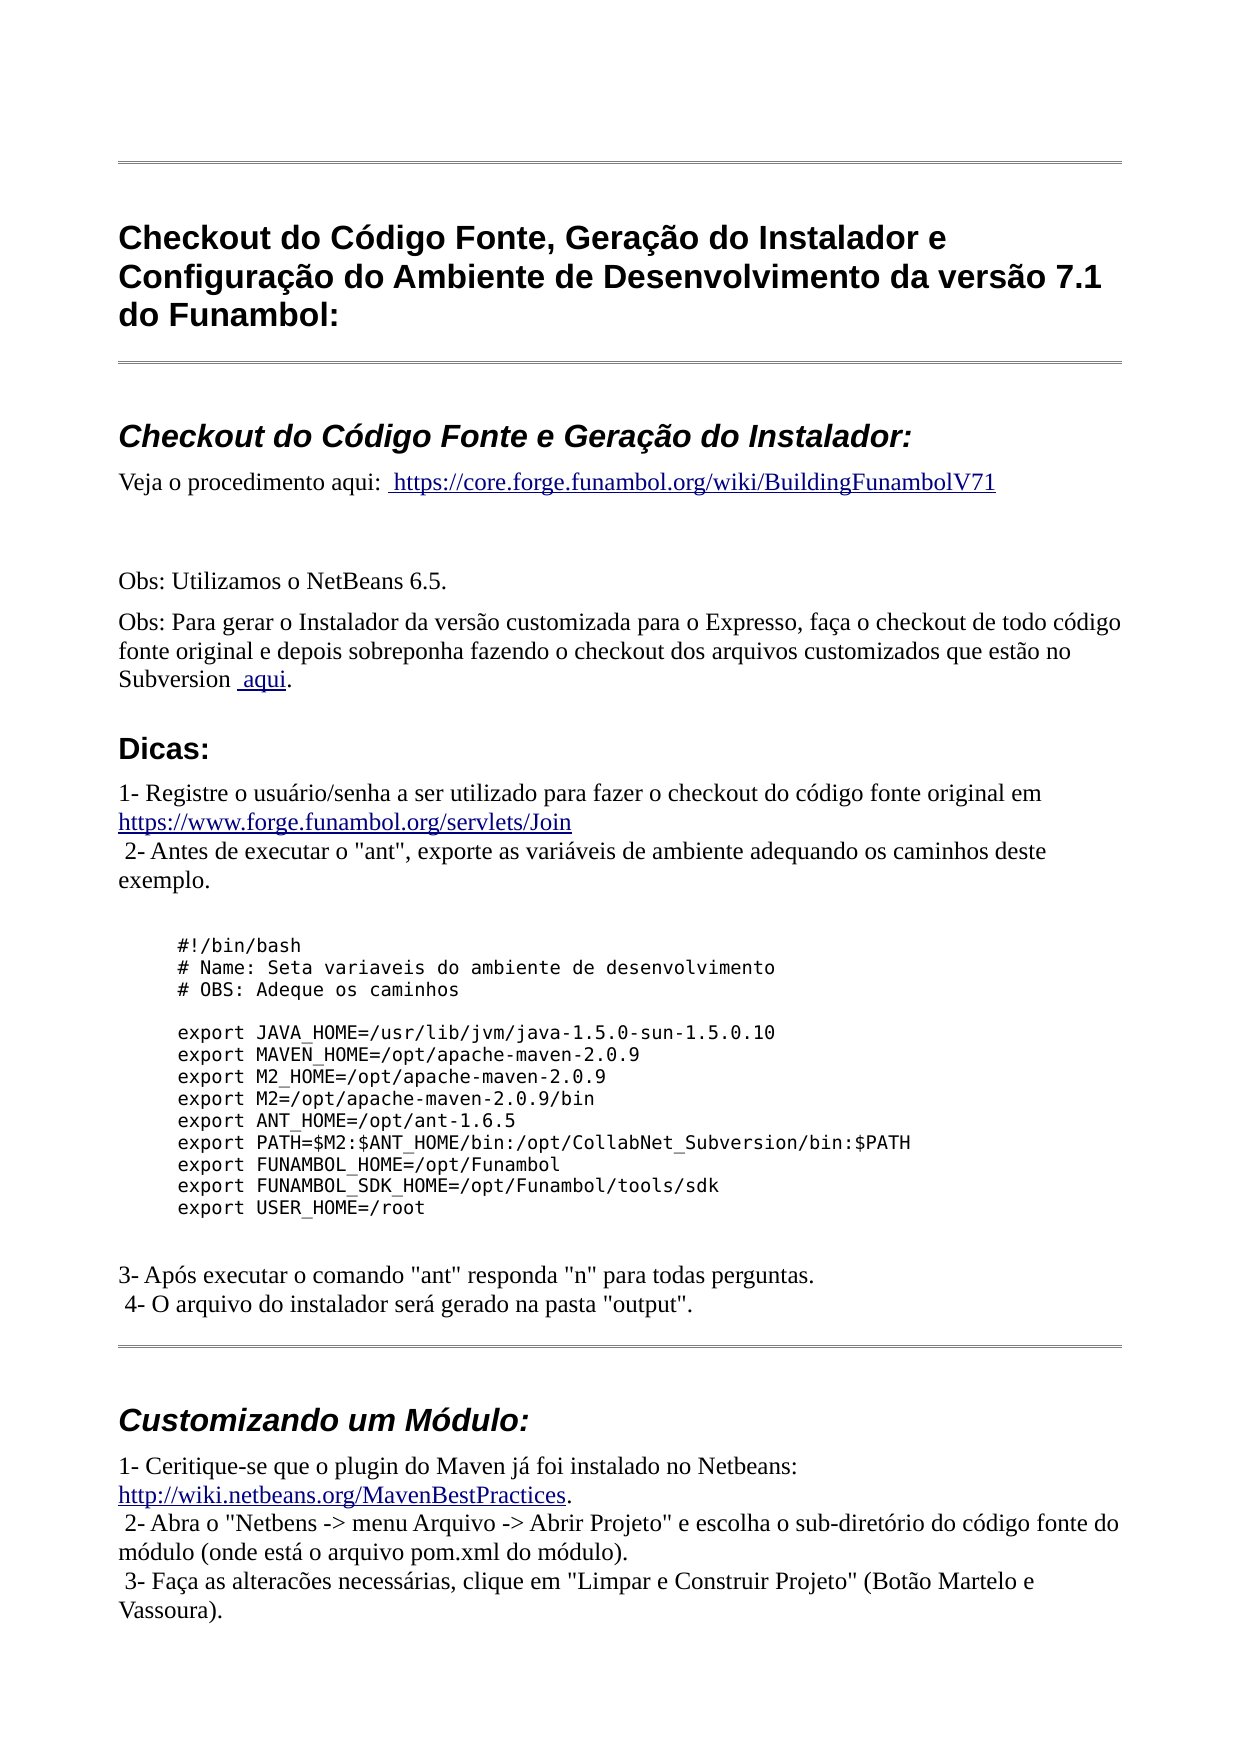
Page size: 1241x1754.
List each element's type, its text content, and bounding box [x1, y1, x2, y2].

subtitle Dicas: [118, 731, 1122, 766]
subtitle Checkout do Código Fonte, Geração do Instalador e Configuração do Ambiente de Desenvolvimento da versão 7.1 do Funambol: [118, 218, 1122, 334]
subtitle Checkout do Código Fonte e Geração do Instalador: [118, 418, 1122, 454]
text Obs: Para gerar o Instalador da versão customizada para o Expresso, faça o checkout de todo código fonte original e depois sobreponha fazendo o checkout dos arquivos customizados que estão no Subversion aqui. [118, 607, 1122, 693]
text #!/bin/bash # Name: Seta variaveis do ambiente de desenvolvimento # OBS: Adeque os caminhos export JAVA_HOME=/usr/lib/jvm/java-1.5.0-sun-1.5.0.10 export MAVEN_HOME=/opt/apache-maven-2.0.9 export M2_HOME=/opt/apache-maven-2.0.9 export M2=/opt/apache-maven-2.0.9/bin export ANT_HOME=/opt/ant-1.6.5 export PATH=$M2:$ANT_HOME/bin:/opt/CollabNet_Subversion/bin:$PATH export FUNAMBOL_HOME=/opt/Funambol export FUNAMBOL_SDK_HOME=/opt/Funambol/tools/sdk export USER_HOME=/root [177, 935, 1063, 1219]
text 1- Registre o usuário/senha a ser utilizado para fazer o checkout do código fonte original em https://www.forge.funambol.org/servlets/Join 2- Antes de executar o "ant", exporte as variáveis de ambiente adequando os caminhos deste exemplo. [118, 778, 1122, 922]
subtitle Customizando um Módulo: [118, 1402, 1122, 1438]
text Obs: Utilizamos o NetBeans 6.5. [118, 566, 1122, 594]
text 3- Após executar o comando "ant" responda "n" para todas perguntas. 4- O arquivo do instalador será gerado na pasta "output". [118, 1260, 1122, 1318]
text 1- Ceritique-se que o plugin do Maven já foi instalado no Netbeans: http://wiki.netbeans.org/MavenBestPractices. 2- Abra o "Netbens -> menu Arquivo -> Abrir Projeto" e escolha o sub-diretório do código fonte do módulo (onde está o arquivo pom.xml do módulo). 3- Faça as alteracões necessárias, clique em "Limpar e Construir Projeto" (Botão Martelo e Vassoura). [118, 1451, 1122, 1623]
text Veja o procedimento aqui: https://core.forge.funambol.org/wiki/BuildingFunambolV71 [118, 467, 1122, 553]
